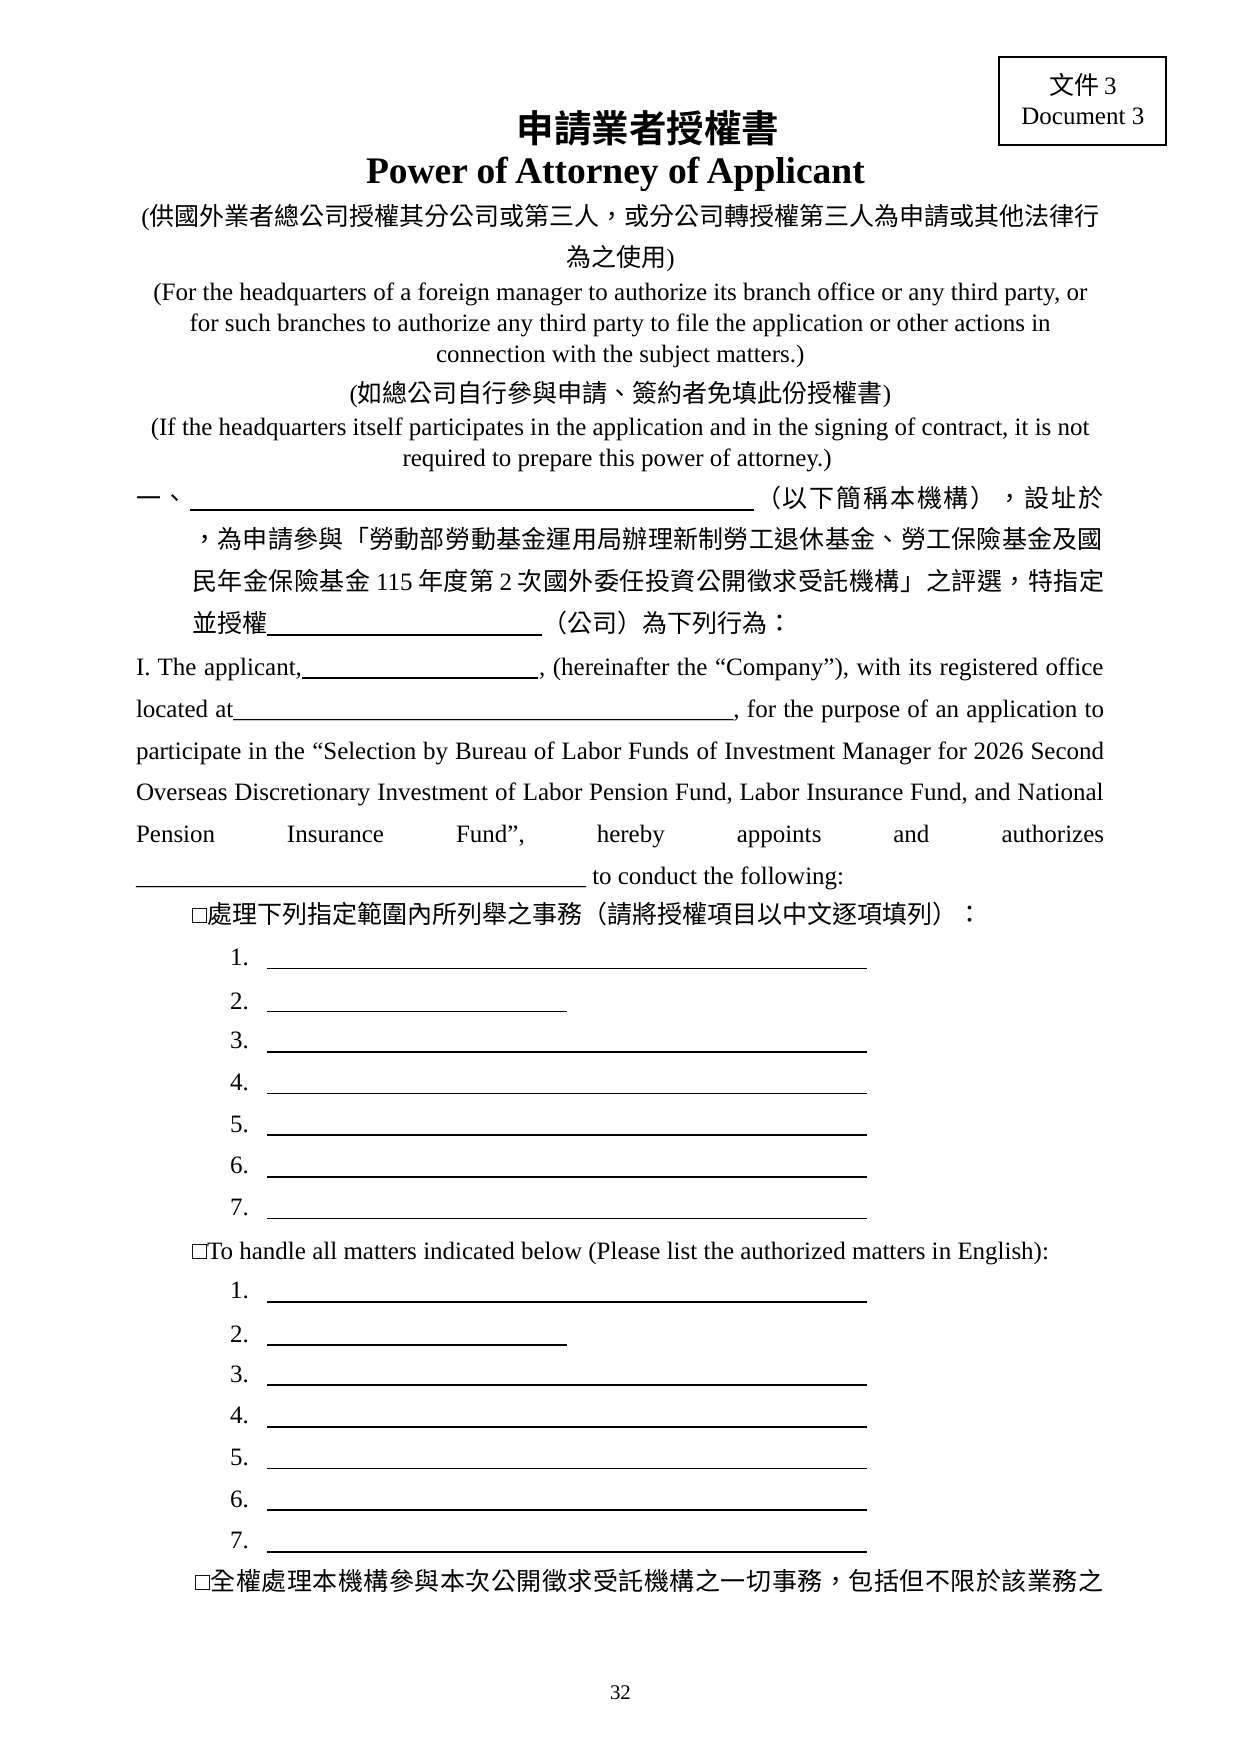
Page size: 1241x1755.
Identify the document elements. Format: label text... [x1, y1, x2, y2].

text Document 3 [1015, 101, 1151, 130]
text □處理下列指定範圍內所列舉之事務（請將授權項目以中文逐項填列）： [192, 889, 1104, 931]
text 申請業者授權書 [33, 112, 1240, 150]
text □To handle all matters indicated below (Please list the authorized matters in English): [192, 1223, 1104, 1264]
text (For the headquarters of a foreign manager to authorize its branch office or any third party, or for such branches to authorize any third party to file the application or other actions in connection with the subject matters.) [136, 275, 1104, 369]
text (如總公司自行參與申請、簽約者免填此份授權書) [136, 369, 1104, 410]
text 一、 （以下簡稱本機構），設址於 ，為申請參與「勞動部勞動基金運用局辦理新制勞工退休基金、勞工保險基金及國民年金保險基金115年度第2次國外委任投資公開徵求受託機構」之評選，特指定並授權 （公司）為下列行為： [136, 473, 1104, 639]
text 文件3 [1015, 65, 1151, 101]
text (供國外業者總公司授權其分公司或第三人，或分公司轉授權第三人為申請或其他法律行為之使用) [136, 192, 1104, 275]
text □全權處理本機構參與本次公開徵求受託機構之一切事務，包括但不限於該業務之 [195, 1556, 1104, 1598]
text Power of Attorney of Applicant [136, 150, 1104, 192]
text 申請業者授權書 [1000, 58, 1165, 144]
text (If the headquarters itself participates in the application and in the signing of contract, it is not required to prepare this power of attorney.) [136, 410, 1104, 473]
text I. The applicant, , (hereinafter the “Company”), with its registered office located at________________________________________, for the purpose of an application to participate in the “Selection by Bureau of Labor Funds of Investment Manager for 2026 Second Overseas Discretionary Investment of Labor Pension Fund, Labor Insurance Fund, and National Pension Insurance Fund”, hereby appoints and authorizes ____________________________________ to conduct the following: [136, 639, 1104, 889]
